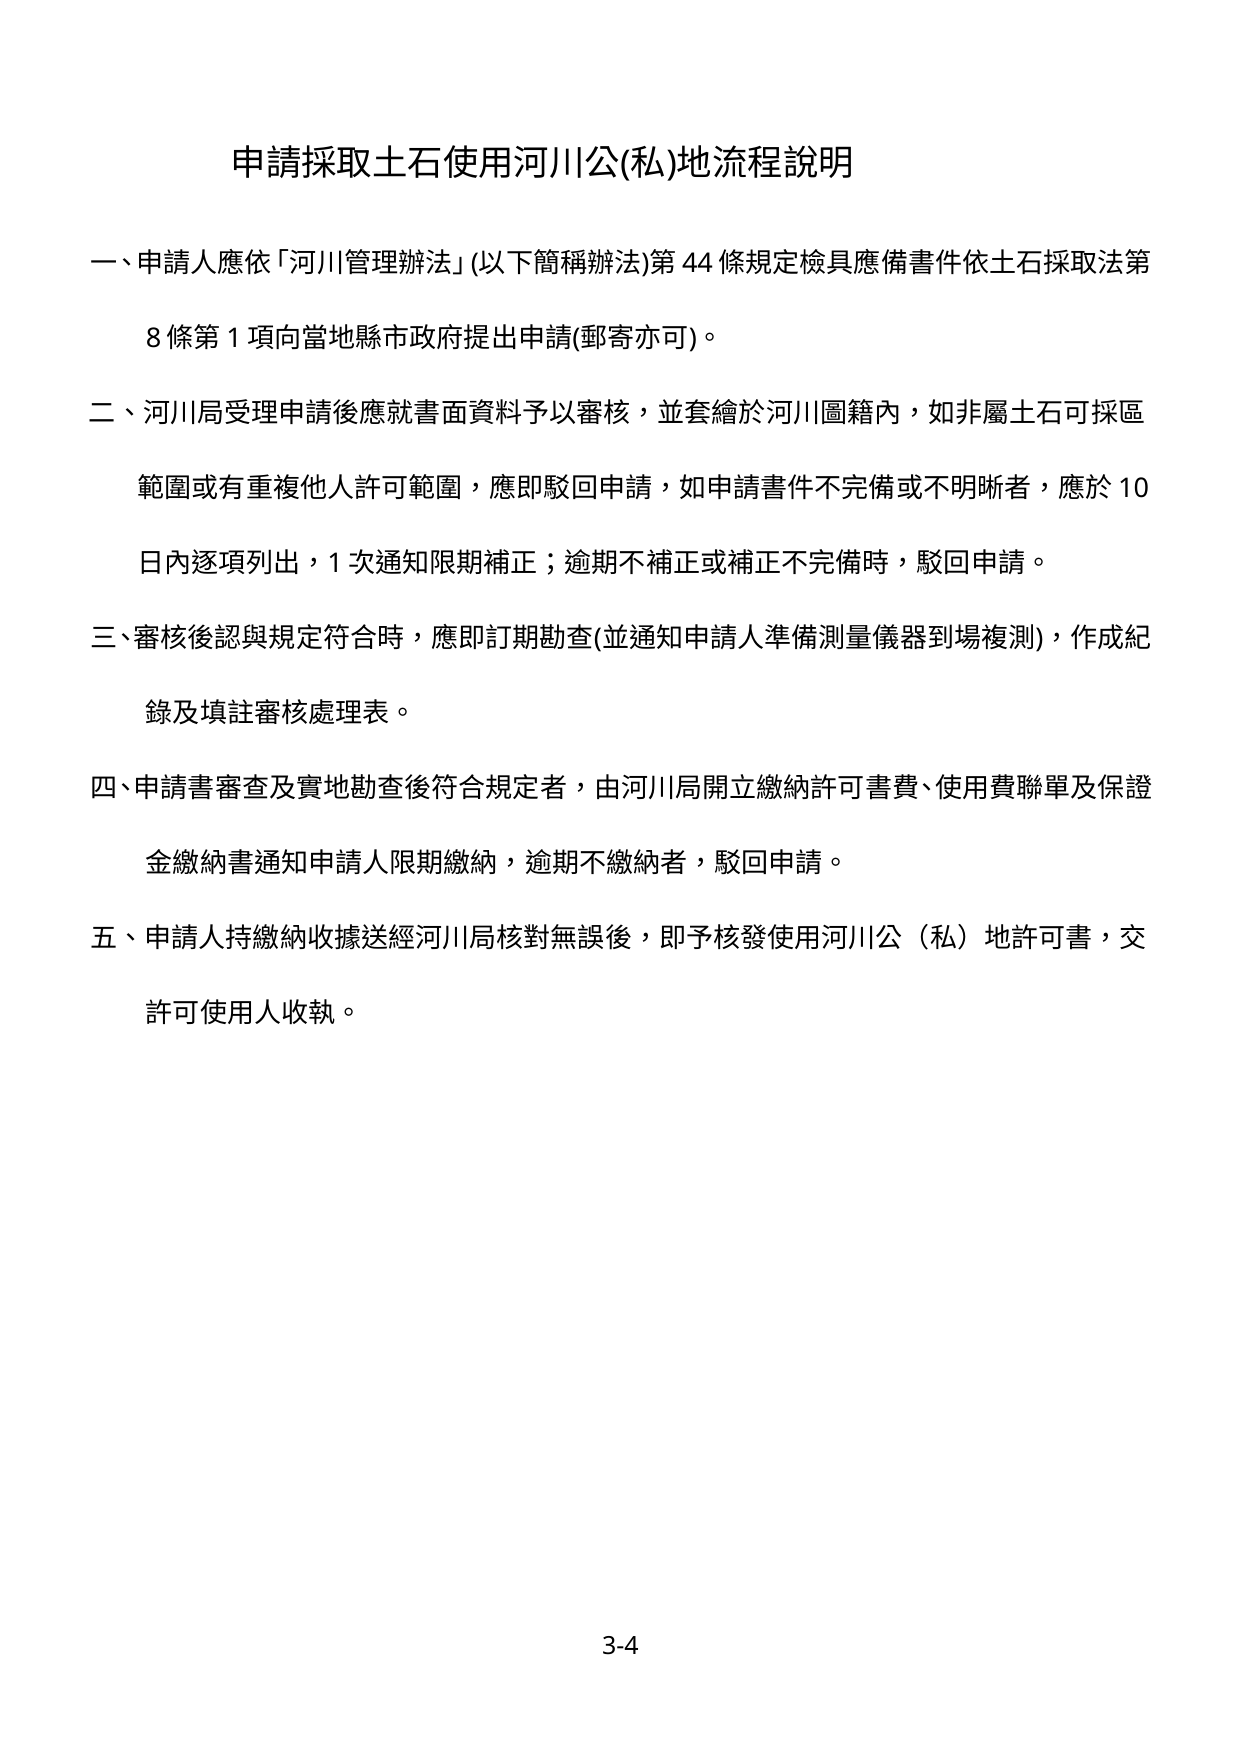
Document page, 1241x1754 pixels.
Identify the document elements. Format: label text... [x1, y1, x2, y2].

text 申請採取土石使用河川公(私)地流程說明 [89, 123, 1152, 198]
text 二、河川局受理申請後應就書面資料予以審核，並套繪於河川圖籍內，如非屬土石可採區範圍或有重複他人許可範圍，應即駁回申請，如申請書件不完備或不明晰者，應於10日內逐項列出，1次通知限期補正；逾期不補正或補正不完備時，駁回申請。 [89, 373, 1152, 598]
text 三、審核後認與規定符合時，應即訂期勘查(並通知申請人準備測量儀器到場複測)，作成紀錄及填註審核處理表。 [90, 598, 1152, 748]
text 一、申請人應依「河川管理辦法」(以下簡稱辦法)第44條規定檢具應備書件依土石採取法第8條第1項向當地縣市政府提出申請(郵寄亦可)。 [90, 223, 1152, 373]
text 四、申請書審查及實地勘查後符合規定者，由河川局開立繳納許可書費、使用費聯單及保證金繳納書通知申請人限期繳納，逾期不繳納者，駁回申請。 [90, 748, 1152, 898]
text 五、申請人持繳納收據送經河川局核對無誤後，即予核發使用河川公（私）地許可書，交許可使用人收執。 [90, 898, 1152, 1048]
